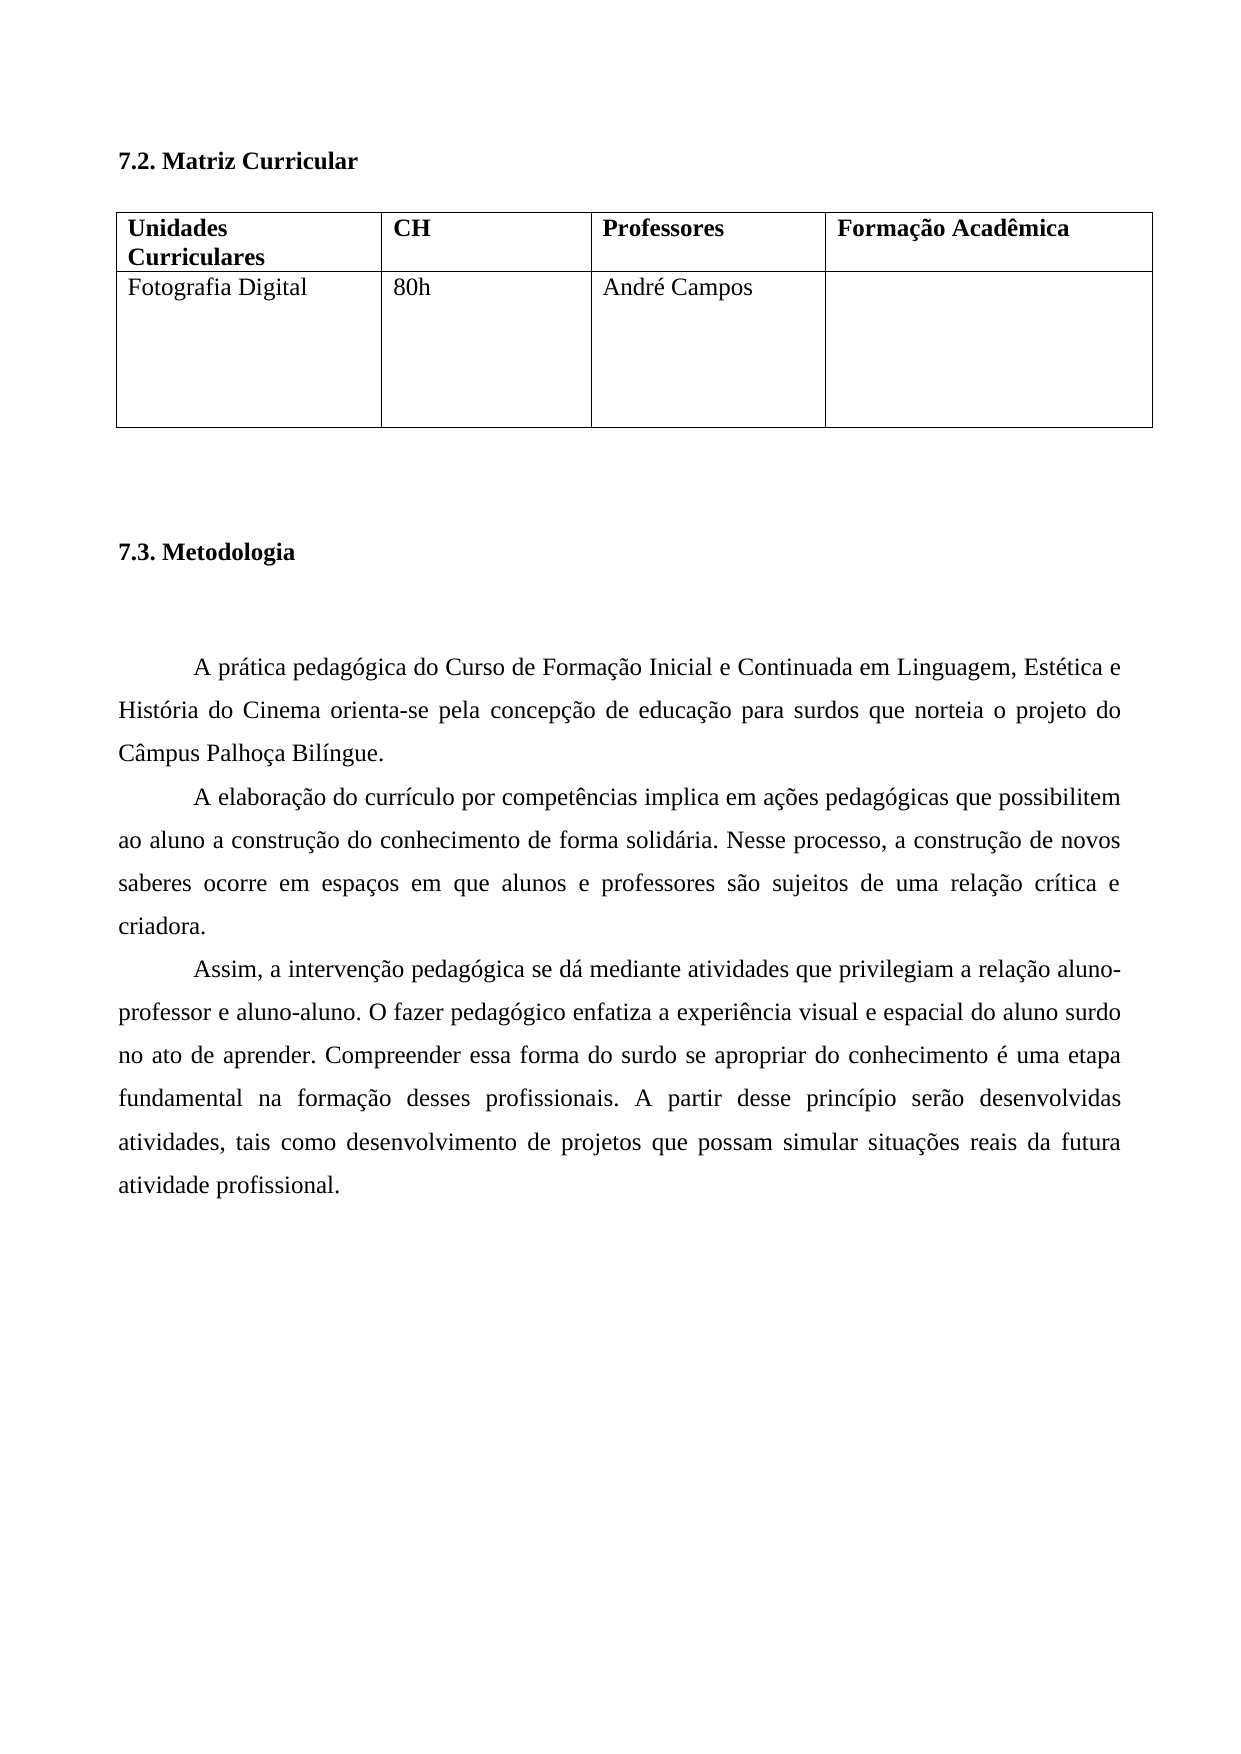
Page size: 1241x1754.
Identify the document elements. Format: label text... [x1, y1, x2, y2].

table_cell [826, 272, 1152, 427]
text Assim, a intervenção pedagógica se dá mediante atividades que privilegiam a relação aluno-professor e aluno-aluno. O fazer pedagógico enfatiza a experiência visual e espacial do aluno surdo no ato de aprender. Compreender essa forma do surdo se apropriar do conhecimento é uma etapa fundamental na formação desses profissionais. A partir desse princípio serão desenvolvidas atividades, tais como desenvolvimento de projetos que possam simular situações reais da futura atividade profissional. [118, 954, 1122, 1198]
table_cell 80h [382, 272, 591, 427]
table_header Unidades Curriculares [117, 213, 381, 271]
table_header Professores [592, 213, 825, 271]
text 7.2. Matriz Curricular [118, 146, 1122, 175]
table_header CH [382, 213, 591, 271]
text A elaboração do currículo por competências implica em ações pedagógicas que possibilitem ao aluno a construção do conhecimento de forma solidária. Nesse processo, a construção de novos saberes ocorre em espaços em que alunos e professores são sujeitos de uma relação crítica e criadora. [118, 782, 1122, 940]
text A prática pedagógica do Curso de Formação Inicial e Continuada em Linguagem, Estética e História do Cinema orienta-se pela concepção de educação para surdos que norteia o projeto do Câmpus Palhoça Bilíngue. [118, 652, 1122, 767]
table_cell Fotografia Digital [117, 272, 381, 427]
table_header Formação Acadêmica [826, 213, 1152, 271]
table_cell André Campos [592, 272, 825, 427]
text 7.3. Metodologia [118, 537, 1122, 566]
